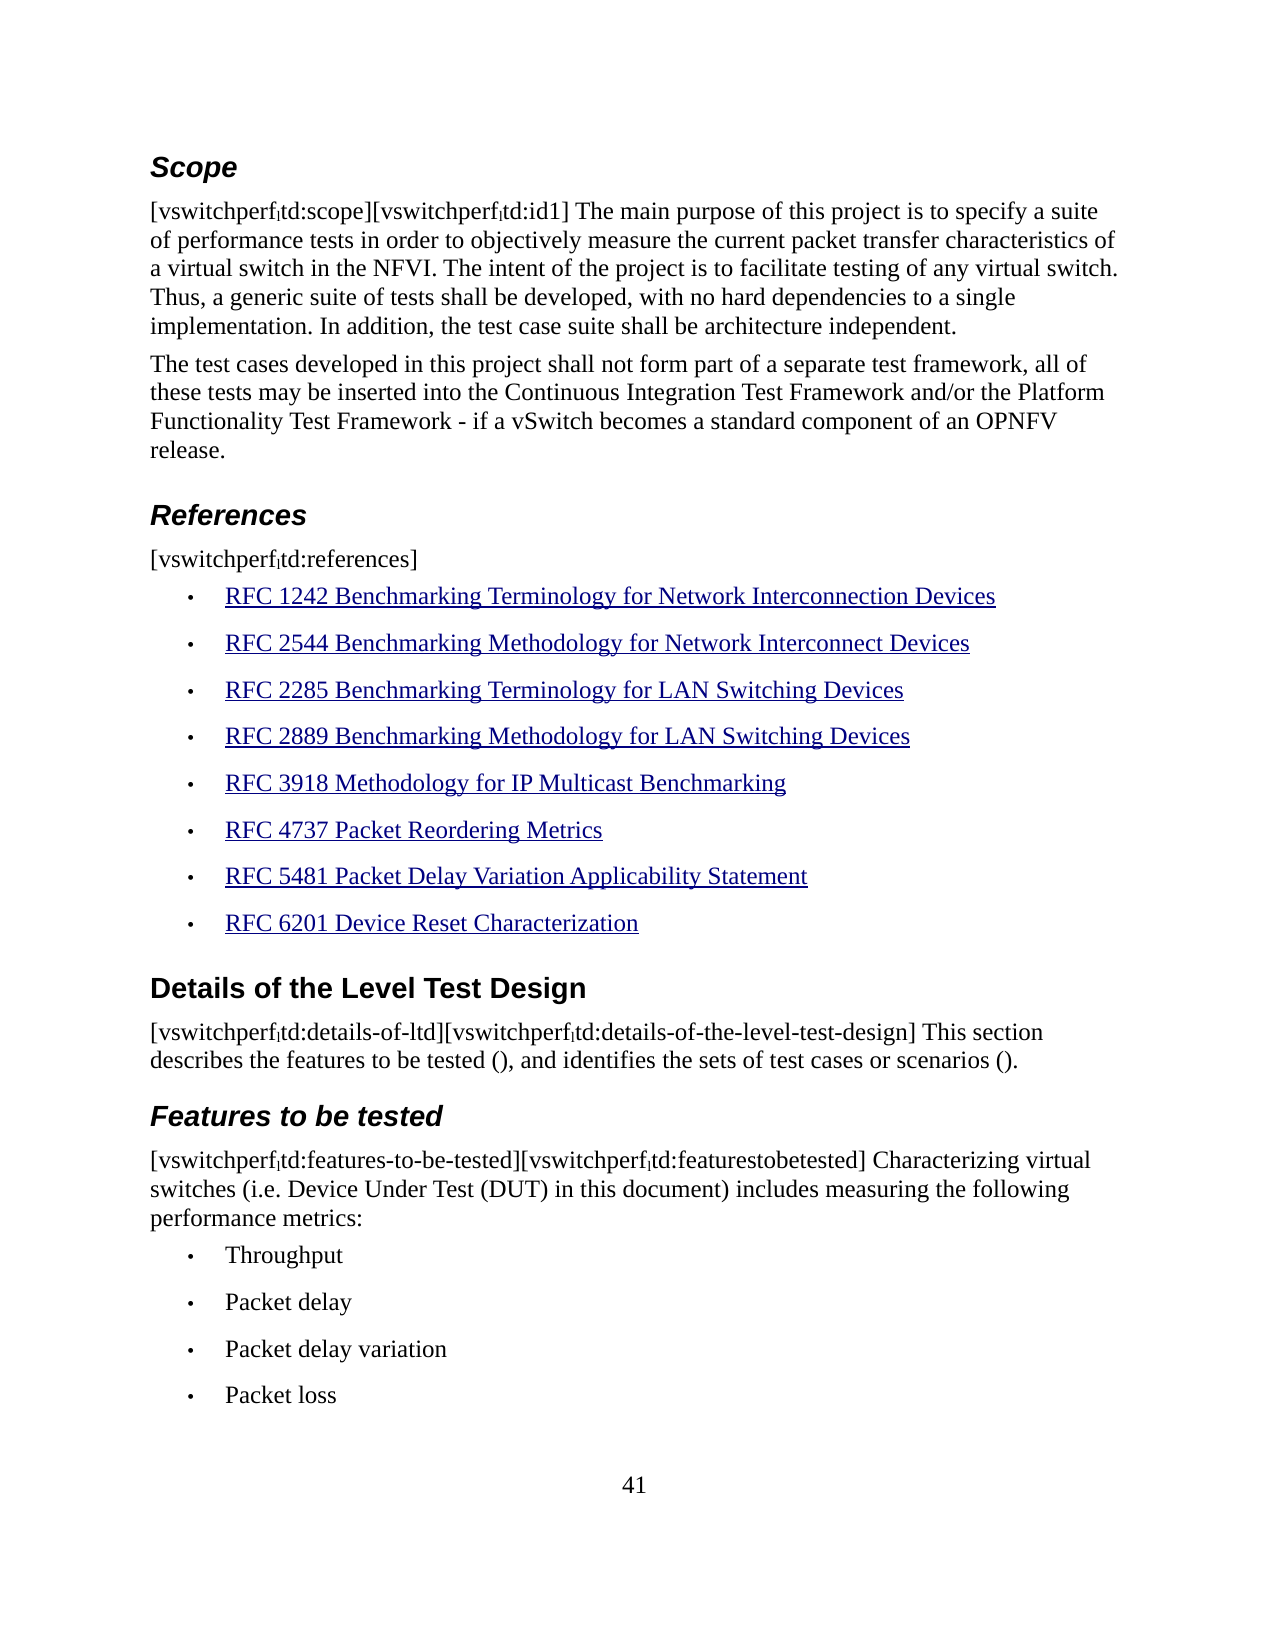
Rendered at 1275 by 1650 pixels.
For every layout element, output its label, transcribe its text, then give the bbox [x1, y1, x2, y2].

list RFC 2889 Benchmarking Methodology for LAN Switching Devices [187, 721, 1125, 750]
list RFC 6201 Device Reset Characterization [187, 908, 1125, 937]
list Throughput [187, 1241, 1125, 1269]
list Packet loss [187, 1381, 1125, 1409]
text [vswitchperfltd:features-to-be-tested][vswitchperfltd:featurestobetested] Characterizing virtual switches (i.e. Device Under Test (DUT) in this document) includes measuring the following performance metrics: [150, 1145, 1125, 1232]
list RFC 2544 Benchmarking Methodology for Network Interconnect Devices [187, 628, 1125, 657]
list Packet delay variation [187, 1334, 1125, 1363]
list RFC 3918 Methodology for IP Multicast Benchmarking [187, 768, 1125, 797]
list RFC 1242 Benchmarking Terminology for Network Interconnection Devices [187, 581, 1125, 610]
subtitle Details of the Level Test Design [150, 971, 1125, 1004]
text [vswitchperfltd:details-of-ltd][vswitchperfltd:details-of-the-level-test-design] This section describes the features to be tested (), and identifies the sets of test cases or scenarios (). [150, 1017, 1125, 1074]
list RFC 5481 Packet Delay Variation Applicability Statement [187, 861, 1125, 890]
list Packet delay [187, 1287, 1125, 1316]
subtitle Scope [150, 150, 1125, 183]
subtitle Features to be tested [150, 1099, 1125, 1133]
text [vswitchperfltd:scope][vswitchperfltd:id1] The main purpose of this project is to specify a suite of performance tests in order to objectively measure the current packet transfer characteristics of a virtual switch in the NFVI. The intent of the project is to facilitate testing of any virtual switch. Thus, a generic suite of tests shall be developed, with no hard dependencies to a single implementation. In addition, the test case suite shall be architecture independent. [150, 196, 1125, 340]
subtitle References [150, 498, 1125, 531]
text The test cases developed in this project shall not form part of a separate test framework, all of these tests may be inserted into the Continuous Integration Test Framework and/or the Platform Functionality Test Framework - if a vSwitch becomes a standard component of an OPNFV release. [150, 349, 1125, 464]
text [vswitchperfltd:references] [150, 544, 1125, 572]
list RFC 2285 Benchmarking Terminology for LAN Switching Devices [187, 675, 1125, 703]
list RFC 4737 Packet Reordering Metrics [187, 815, 1125, 843]
